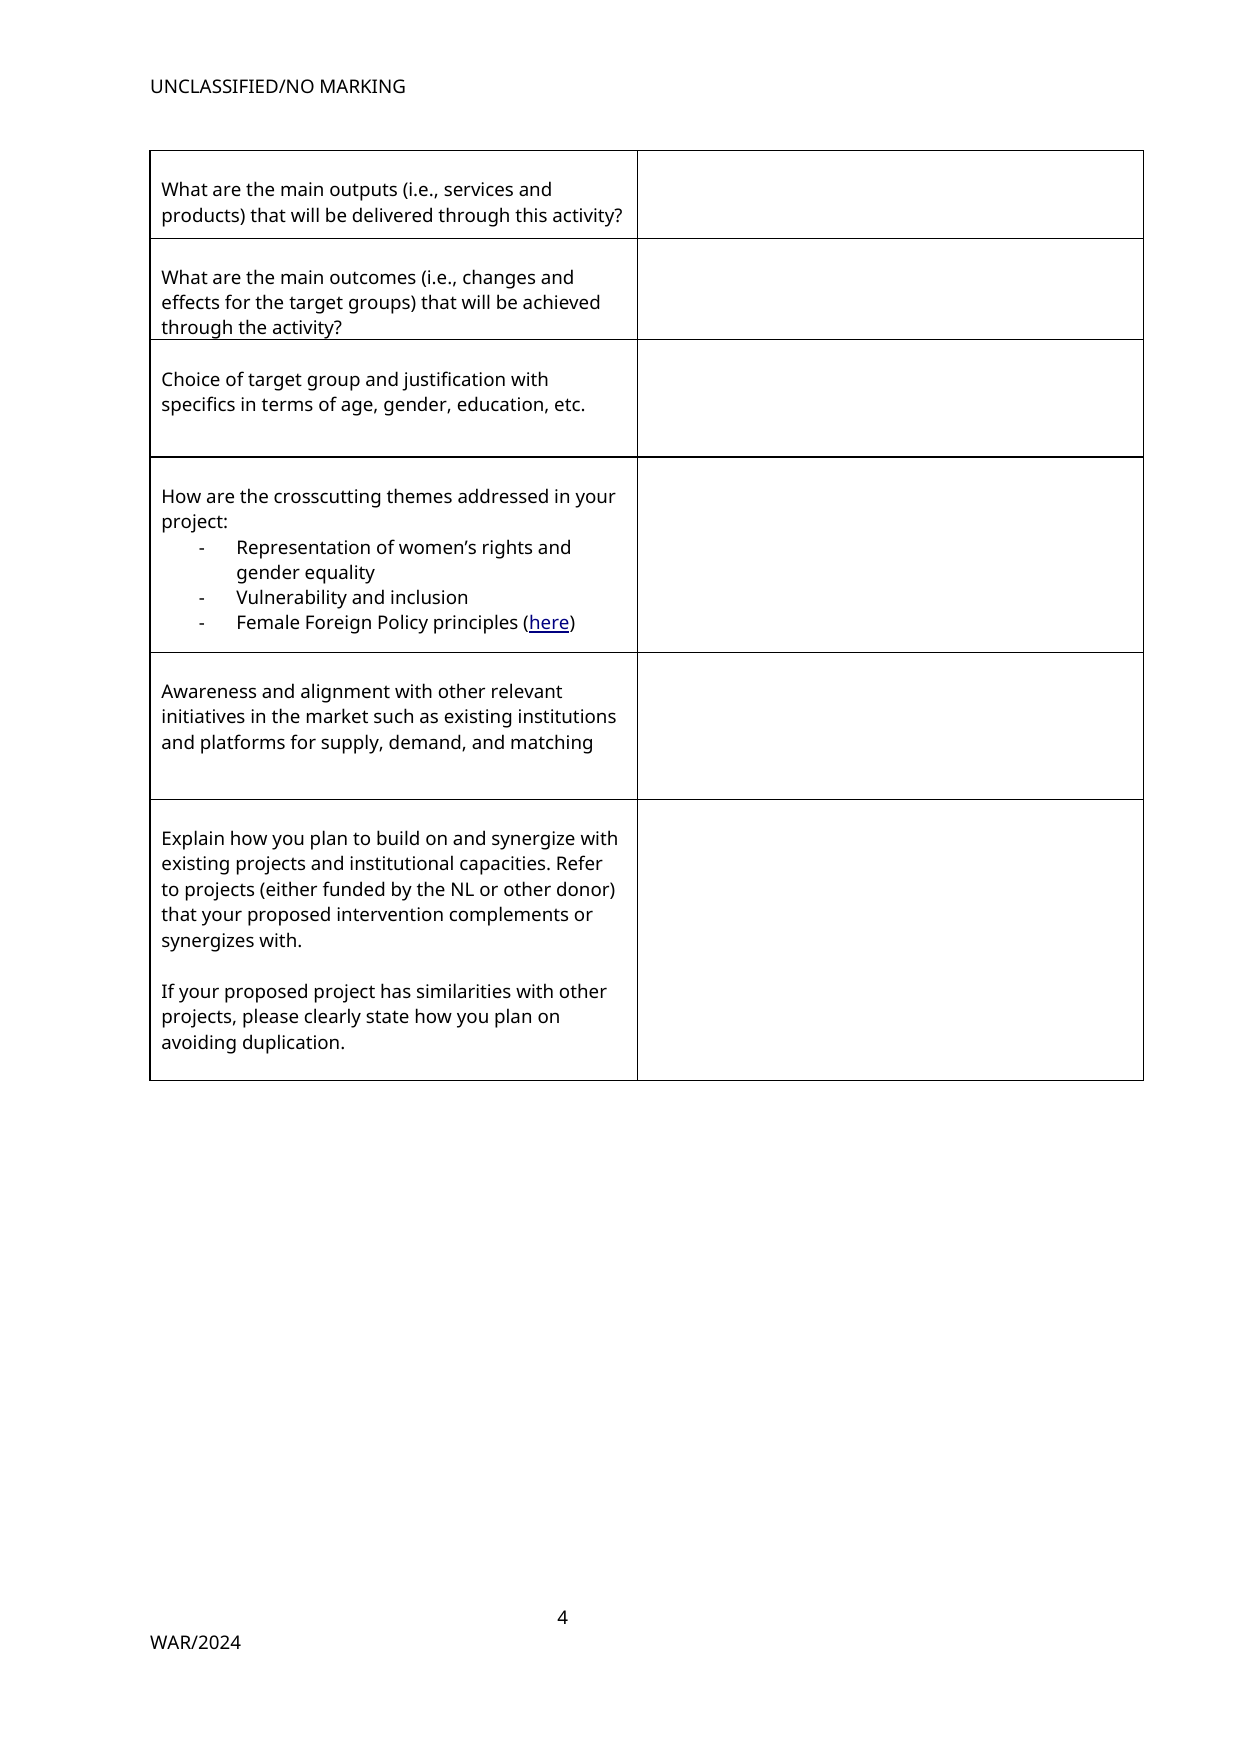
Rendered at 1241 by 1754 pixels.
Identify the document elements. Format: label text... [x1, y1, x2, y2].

table_cell [638, 239, 1143, 339]
table_cell Awareness and alignment with other relevant initiatives in the market such as existing institutions and platforms for supply, demand, and matching [151, 653, 637, 798]
table_cell What are the main outputs (i.e., services and products) that will be delivered through this activity? [151, 151, 637, 238]
table_cell Explain how you plan to build on and synergize with existing projects and institutional capacities. Refer to projects (either funded by the NL or other donor) that your proposed intervention complements or synergizes with. If your proposed project has similarities with other projects, please clearly state how you plan on avoiding duplication. [151, 800, 637, 1080]
table_cell [638, 151, 1143, 238]
table_cell What are the main outcomes (i.e., changes and effects for the target groups) that will be achieved through the activity? [151, 239, 637, 339]
table_cell How are the crosscutting themes addressed in your project: Representation of women’s rights and gender equality Vulnerability and inclusion Female Foreign Policy principles (here) [151, 458, 637, 652]
table_cell [638, 458, 1143, 652]
table_cell [638, 653, 1143, 798]
table_cell [638, 800, 1143, 1080]
table_cell Choice of target group and justification with specifics in terms of age, gender, education, etc. [151, 340, 637, 456]
table_cell [638, 340, 1143, 456]
